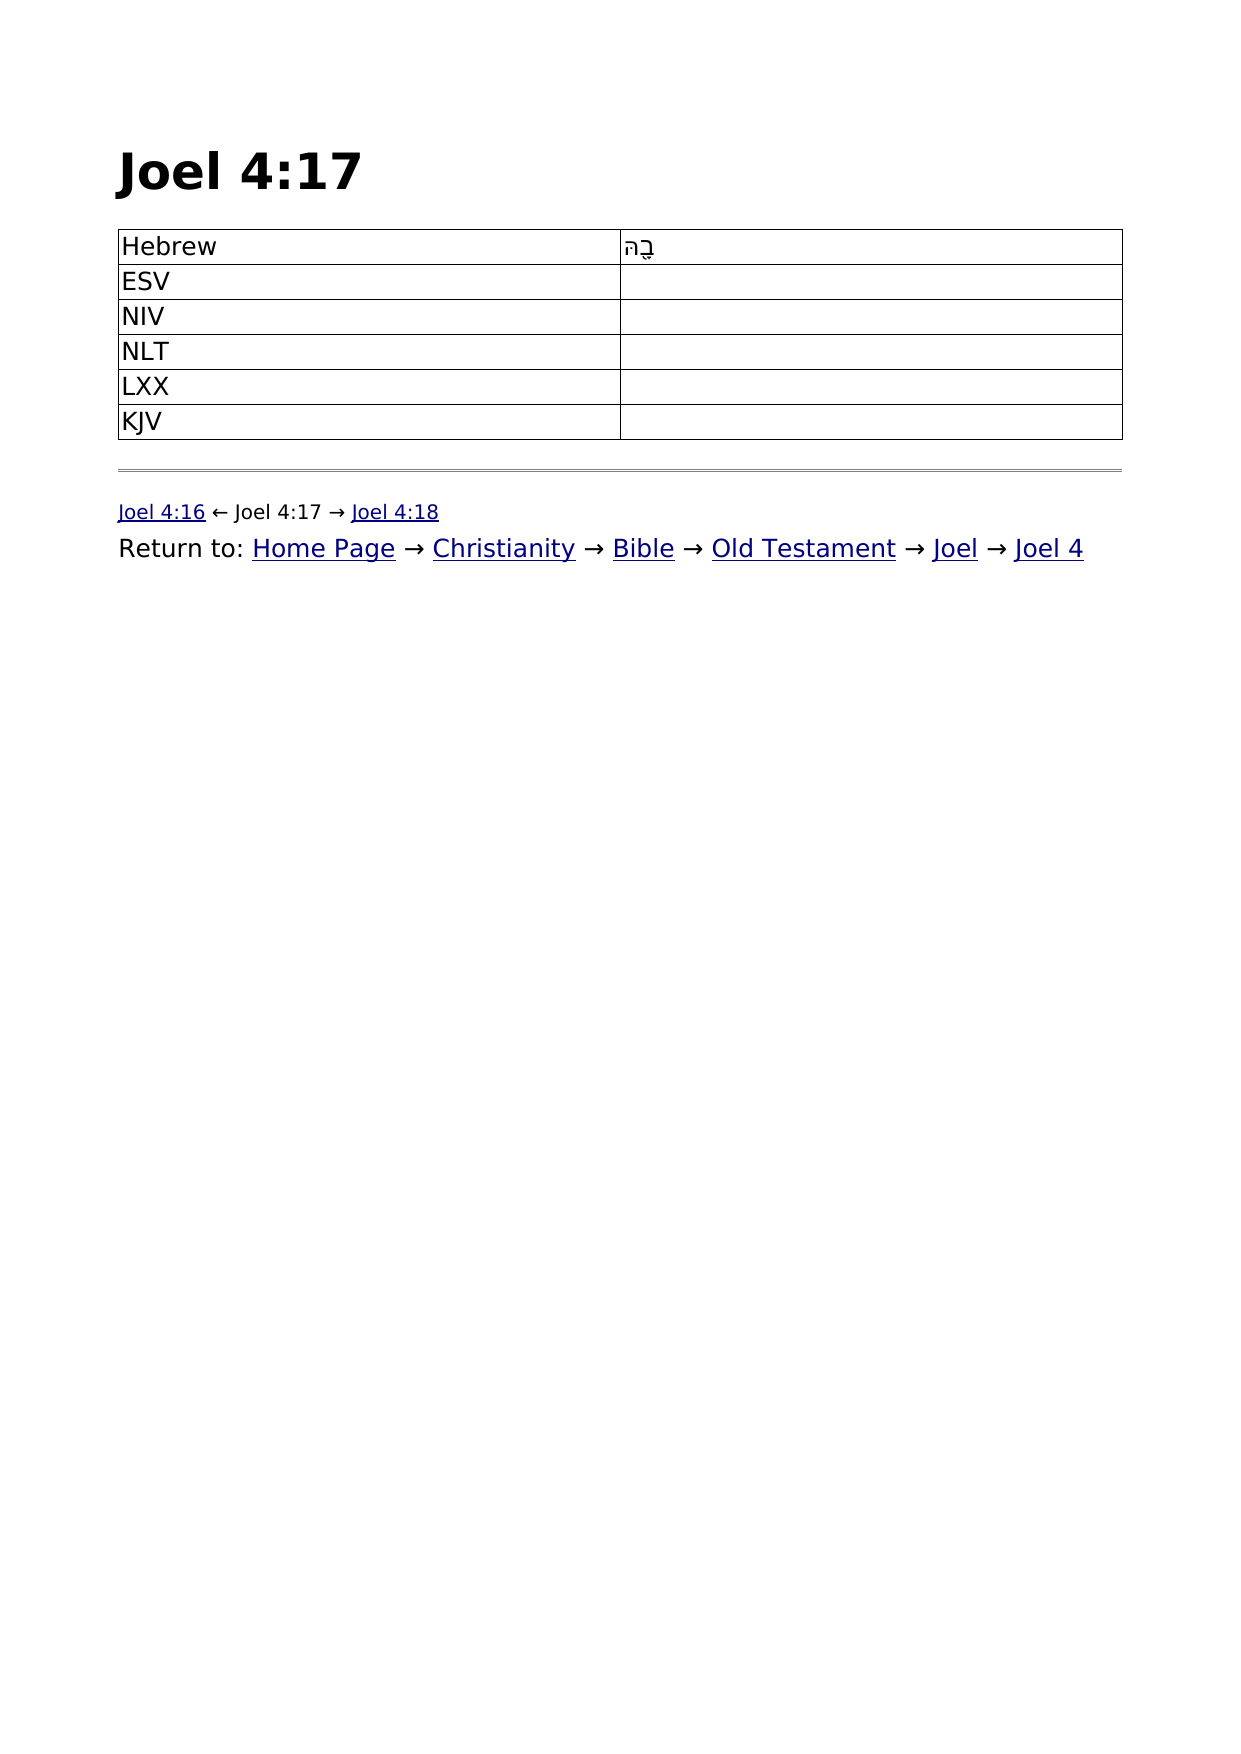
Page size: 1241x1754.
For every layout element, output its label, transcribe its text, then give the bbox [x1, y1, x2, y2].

table_header Hebrew [119, 230, 620, 264]
text Return to: Home Page → Christianity → Bible → Old Testament → Joel → Joel 4 [118, 534, 1122, 564]
table_cell NLT [119, 335, 620, 369]
table_cell ESV [119, 265, 620, 299]
table_cell KJV [119, 405, 620, 439]
table_cell LXX [119, 370, 620, 404]
table_cell [621, 300, 1122, 334]
table_cell [621, 405, 1122, 439]
text Joel 4:16 ← Joel 4:17 → Joel 4:18 [118, 501, 1122, 534]
table_cell NIV [119, 300, 620, 334]
table_cell [621, 335, 1122, 369]
table_header בָ֖הּ [621, 230, 1122, 264]
table_cell [621, 370, 1122, 404]
table_cell [621, 265, 1122, 299]
subtitle Joel 4:17 [118, 143, 1122, 201]
